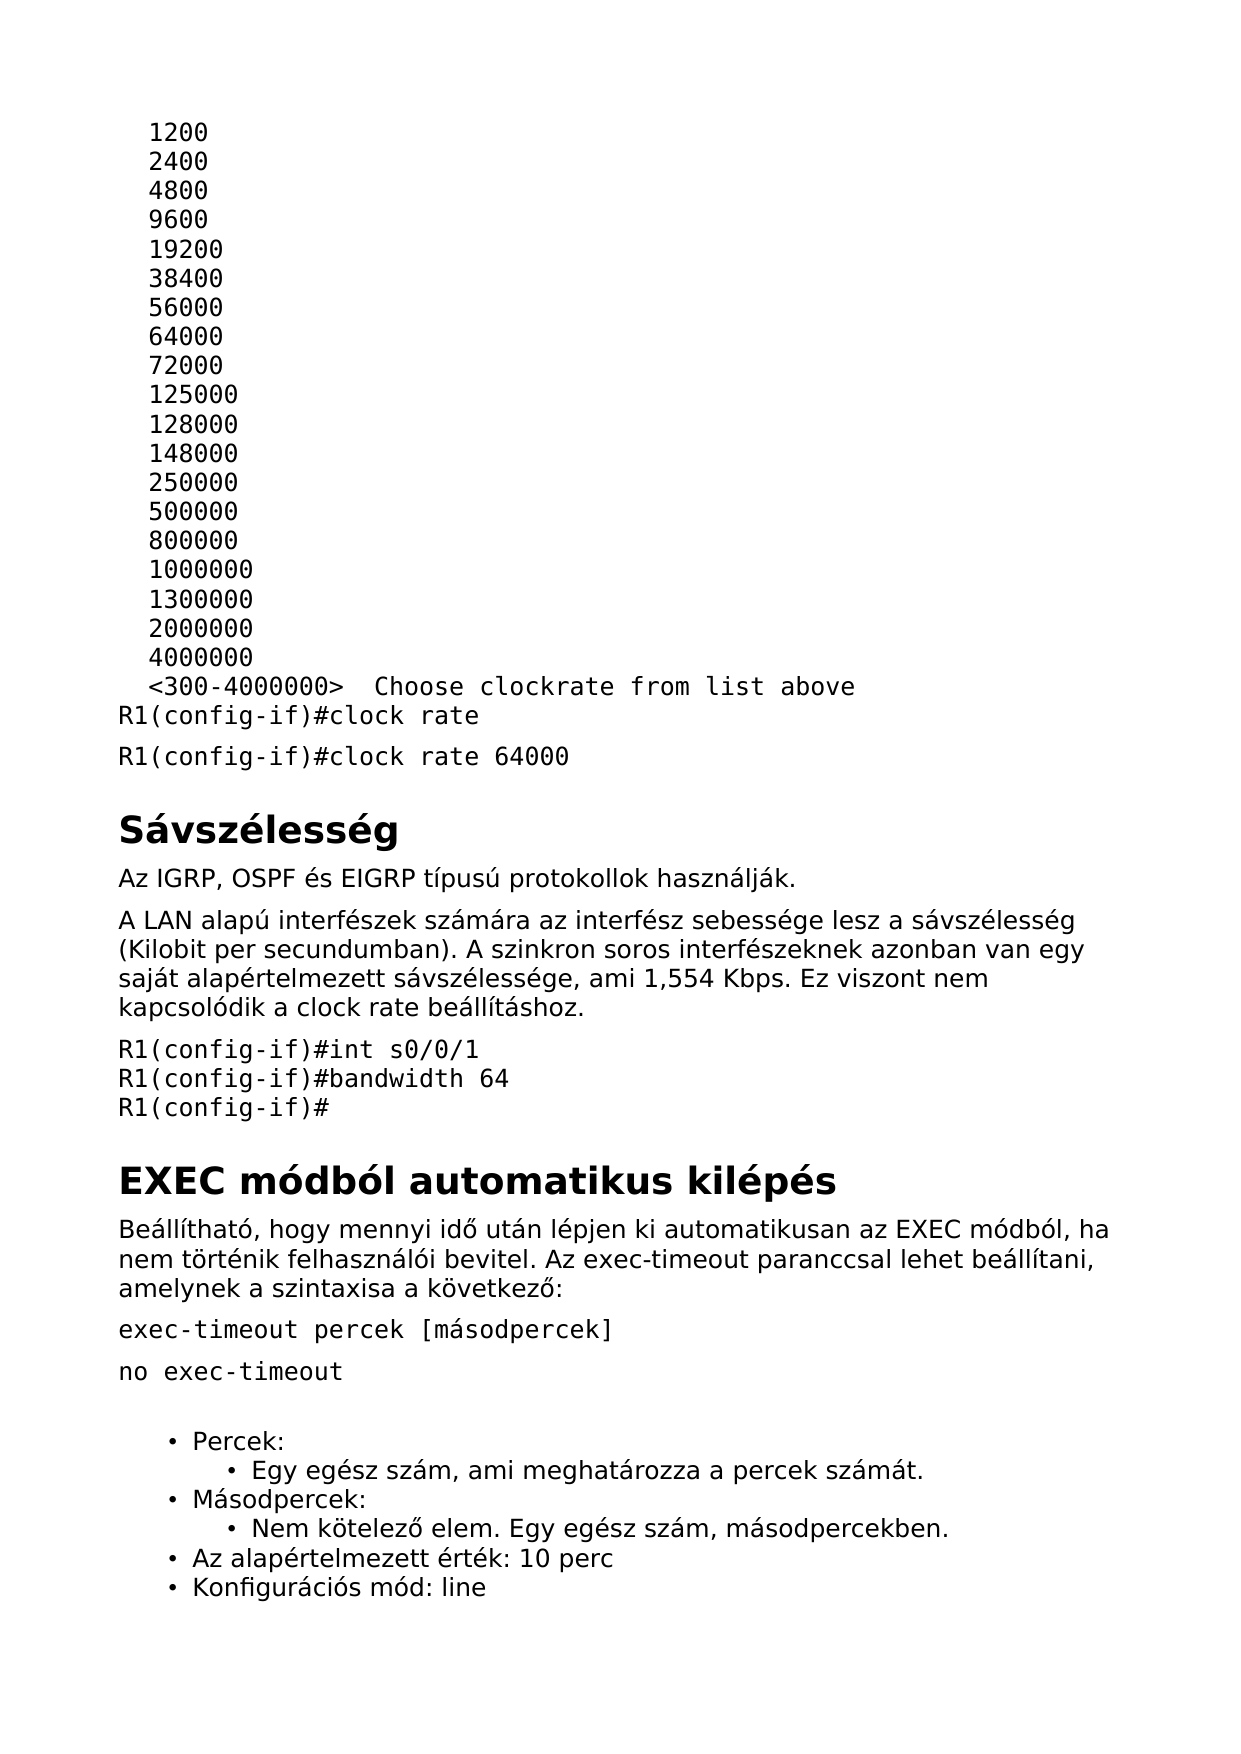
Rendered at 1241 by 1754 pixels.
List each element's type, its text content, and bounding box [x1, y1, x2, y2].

text Az IGRP, OSPF és EIGRP típusú protokollok használják. [118, 864, 1122, 894]
text R1(config-if)#clock rate 64000 [118, 742, 1122, 772]
text Beállítható, hogy mennyi idő után lépjen ki automatikusan az EXEC módból, ha nem történik felhasználói bevitel. Az exec-timeout paranccsal lehet beállítani, amelynek a szintaxisa a következő: [118, 1216, 1122, 1303]
text exec-timeout percek [másodpercek] [118, 1316, 1122, 1345]
list Másodpercek: [177, 1485, 1122, 1514]
list Percek: [177, 1427, 1122, 1456]
text no exec-timeout [118, 1357, 1122, 1386]
list Egy egész szám, ami meghatározza a percek számát. [236, 1456, 1122, 1485]
text 1200 2400 4800 9600 19200 38400 56000 64000 72000 125000 128000 148000 250000 500000 800000 1000000 1300000 2000000 4000000 <300-4000000> Choose clockrate from list above R1(config-if)#clock rate [118, 118, 1122, 731]
list Nem kötelező elem. Egy egész szám, másodpercekben. [236, 1514, 1122, 1544]
text R1(config-if)#int s0/0/1 R1(config-if)#bandwidth 64 R1(config-if)# [118, 1035, 1122, 1123]
subtitle Sávszélesség [118, 808, 1122, 852]
subtitle EXEC módból automatikus kilépés [118, 1159, 1122, 1203]
list Konfigurációs mód: line [177, 1573, 1122, 1602]
list Az alapértelmezett érték: 10 perc [177, 1544, 1122, 1573]
text A LAN alapú interfészek számára az interfész sebessége lesz a sávszélesség (Kilobit per secundumban). A szinkron soros interfészeknek azonban van egy saját alapértelmezett sávszélessége, ami 1,554 Kbps. Ez viszont nem kapcsolódik a clock rate beállításhoz. [118, 906, 1122, 1023]
